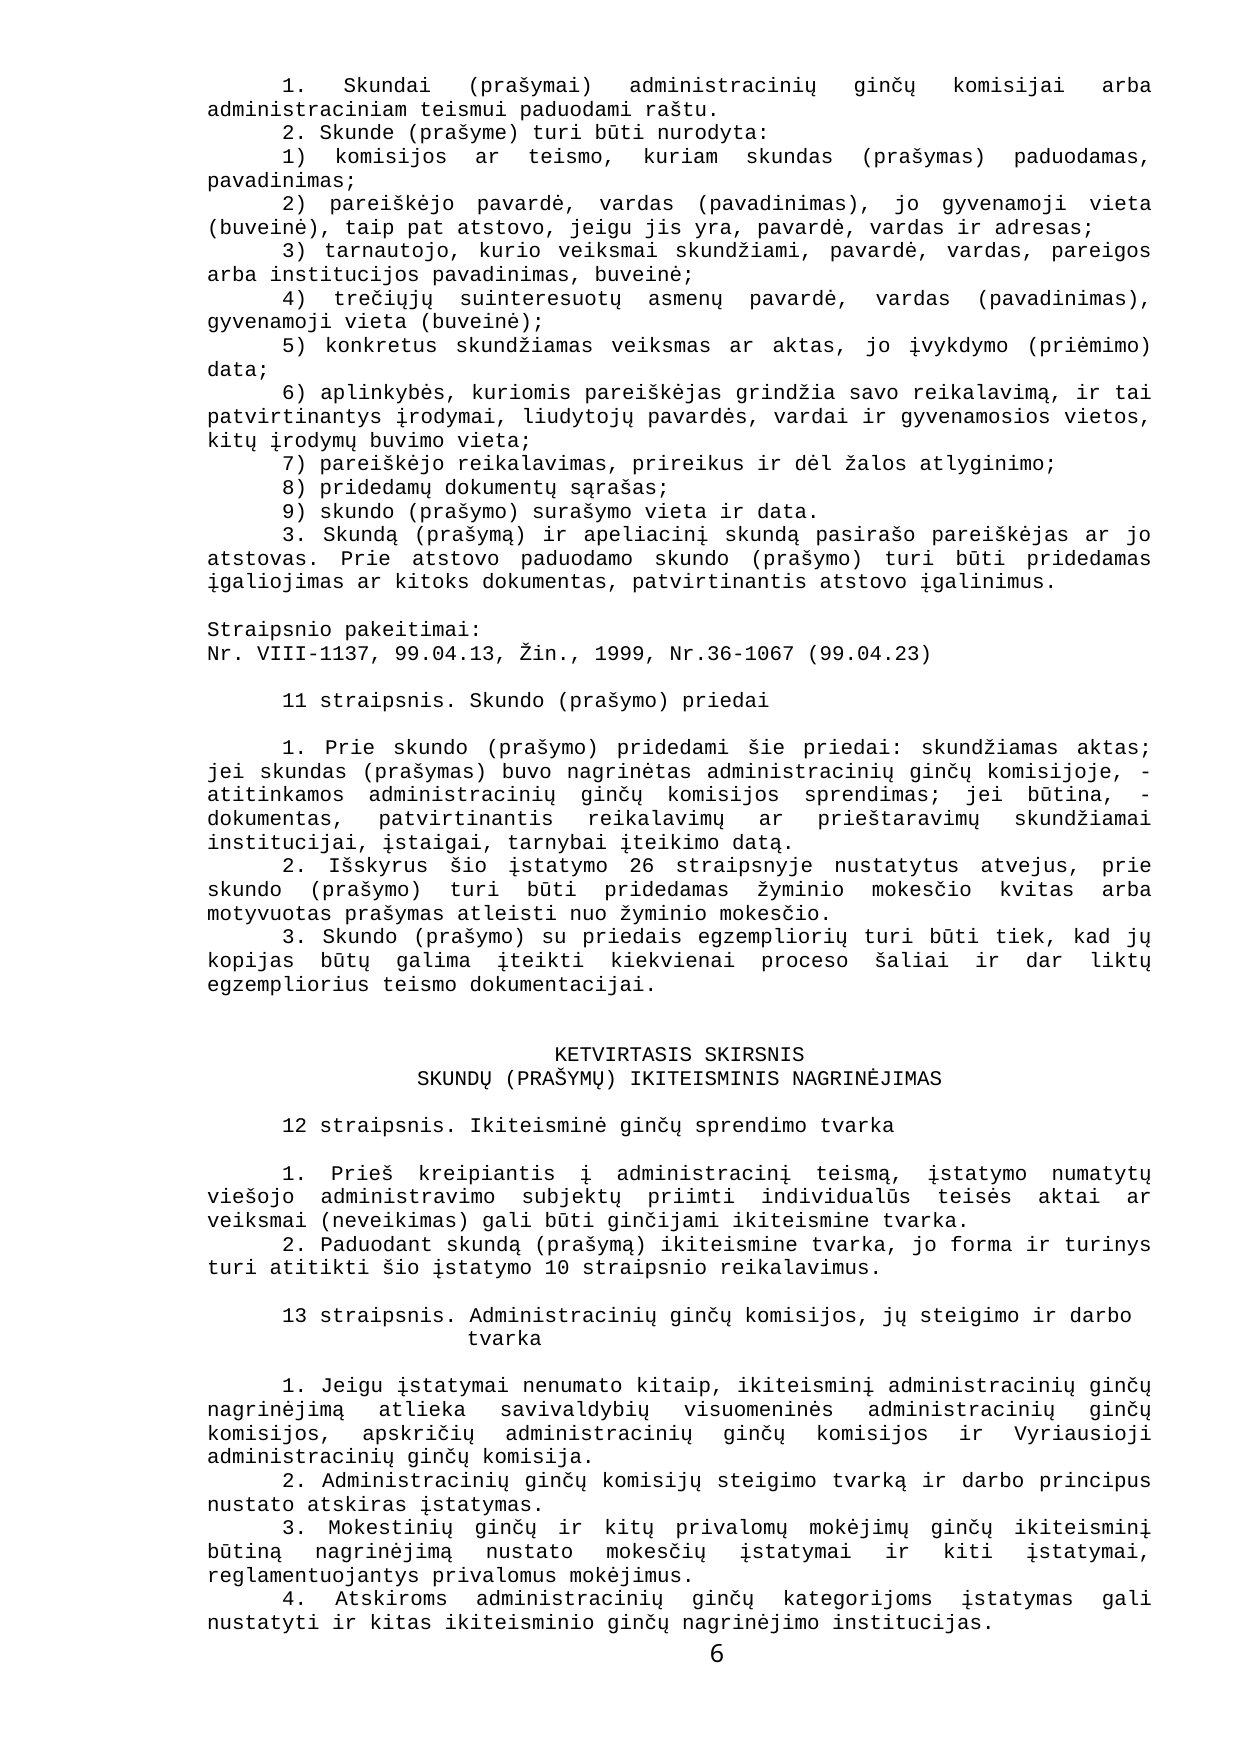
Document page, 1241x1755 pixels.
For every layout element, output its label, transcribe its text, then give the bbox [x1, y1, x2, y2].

text Nr. VIII-1137, 99.04.13, Žin., 1999, Nr.36-1067 (99.04.23) [207, 642, 1152, 666]
text 3. Mokestinių ginčų ir kitų privalomų mokėjimų ginčų ikiteisminį būtiną nagrinėjimą nustato mokesčių įstatymai ir kiti įstatymai, reglamentuojantys privalomus mokėjimus. [207, 1517, 1152, 1588]
text 11 straipsnis. Skundo (prašymo) priedai [207, 690, 1152, 713]
text 1. Prie skundo (prašymo) pridedami šie priedai: skundžiamas aktas; jei skundas (prašymas) buvo nagrinėtas administracinių ginčų komisijoje, - atitinkamos administracinių ginčų komisijos sprendimas; jei būtina, - dokumentas, patvirtinantis reikalavimų ar prieštaravimų skundžiamai institucijai, įstaigai, tarnybai įteikimo datą. [207, 737, 1152, 855]
text 8) pridedamų dokumentų sąrašas; [207, 477, 1152, 501]
text Ketvirtasis skirsnis [207, 1044, 1152, 1068]
text 1. Prieš kreipiantis į administracinį teismą, įstatymo numatytų viešojo administravimo subjektų priimti individualūs teisės aktai ar veiksmai (neveikimas) gali būti ginčijami ikiteismine tvarka. [207, 1163, 1152, 1234]
text 2. Skunde (prašyme) turi būti nurodyta: [207, 122, 1152, 146]
text Straipsnio pakeitimai: [207, 619, 1152, 642]
text 12 straipsnis. Ikiteisminė ginčų sprendimo tvarka [207, 1115, 1152, 1139]
text 7) pareiškėjo reikalavimas, prireikus ir dėl žalos atlyginimo; [207, 453, 1152, 477]
text 2. Paduodant skundą (prašymą) ikiteismine tvarka, jo forma ir turinys turi atitikti šio įstatymo 10 straipsnio reikalavimus. [207, 1234, 1152, 1281]
text 4) trečiųjų suinteresuotų asmenų pavardė, vardas (pavadinimas), gyvenamoji vieta (buveinė); [207, 288, 1152, 335]
text 1) komisijos ar teismo, kuriam skundas (prašymas) paduodamas, pavadinimas; [207, 146, 1152, 193]
text 9) skundo (prašymo) surašymo vieta ir data. [207, 501, 1152, 524]
text 13 straipsnis. Administracinių ginčų komisijos, jų steigimo ir darbo [207, 1304, 1152, 1328]
text 5) konkretus skundžiamas veiksmas ar aktas, jo įvykdymo (priėmimo) data; [207, 335, 1152, 382]
text 2. Administracinių ginčų komisijų steigimo tvarką ir darbo principus nustato atskiras įstatymas. [207, 1470, 1152, 1517]
text 3. Skundo (prašymo) su priedais egzempliorių turi būti tiek, kad jų kopijas būtų galima įteikti kiekvienai proceso šaliai ir dar liktų egzempliorius teismo dokumentacijai. [207, 926, 1152, 997]
text Skundų (pRAŠYMŲ) ikiteisminis nagrinėjimas [207, 1068, 1152, 1092]
text 3. Skundą (prašymą) ir apeliacinį skundą pasirašo pareiškėjas ar jo atstovas. Prie atstovo paduodamo skundo (prašymo) turi būti pridedamas įgaliojimas ar kitoks dokumentas, patvirtinantis atstovo įgalinimus. [207, 524, 1152, 595]
text 2. Išskyrus šio įstatymo 26 straipsnyje nustatytus atvejus, prie skundo (prašymo) turi būti pridedamas žyminio mokesčio kvitas arba motyvuotas prašymas atleisti nuo žyminio mokesčio. [207, 855, 1152, 926]
text 3) tarnautojo, kurio veiksmai skundžiami, pavardė, vardas, pareigos arba institucijos pavadinimas, buveinė; [207, 241, 1152, 288]
text 1. Jeigu įstatymai nenumato kitaip, ikiteisminį administracinių ginčų nagrinėjimą atlieka savivaldybių visuomeninės administracinių ginčų komisijos, apskričių administracinių ginčų komisijos ir Vyriausioji administracinių ginčų komisija. [207, 1376, 1152, 1470]
text 4. Atskiroms administracinių ginčų kategorijoms įstatymas gali nustatyti ir kitas ikiteisminio ginčų nagrinėjimo institucijas. [207, 1588, 1152, 1636]
text 1. Skundai (prašymai) administracinių ginčų komisijai arba administraciniam teismui paduodami raštu. [207, 75, 1152, 122]
text 6) aplinkybės, kuriomis pareiškėjas grindžia savo reikalavimą, ir tai patvirtinantys įrodymai, liudytojų pavardės, vardai ir gyvenamosios vietos, kitų įrodymų buvimo vieta; [207, 382, 1152, 453]
text tvarka [207, 1328, 1152, 1352]
text 2) pareiškėjo pavardė, vardas (pavadinimas), jo gyvenamoji vieta (buveinė), taip pat atstovo, jeigu jis yra, pavardė, vardas ir adresas; [207, 193, 1152, 241]
